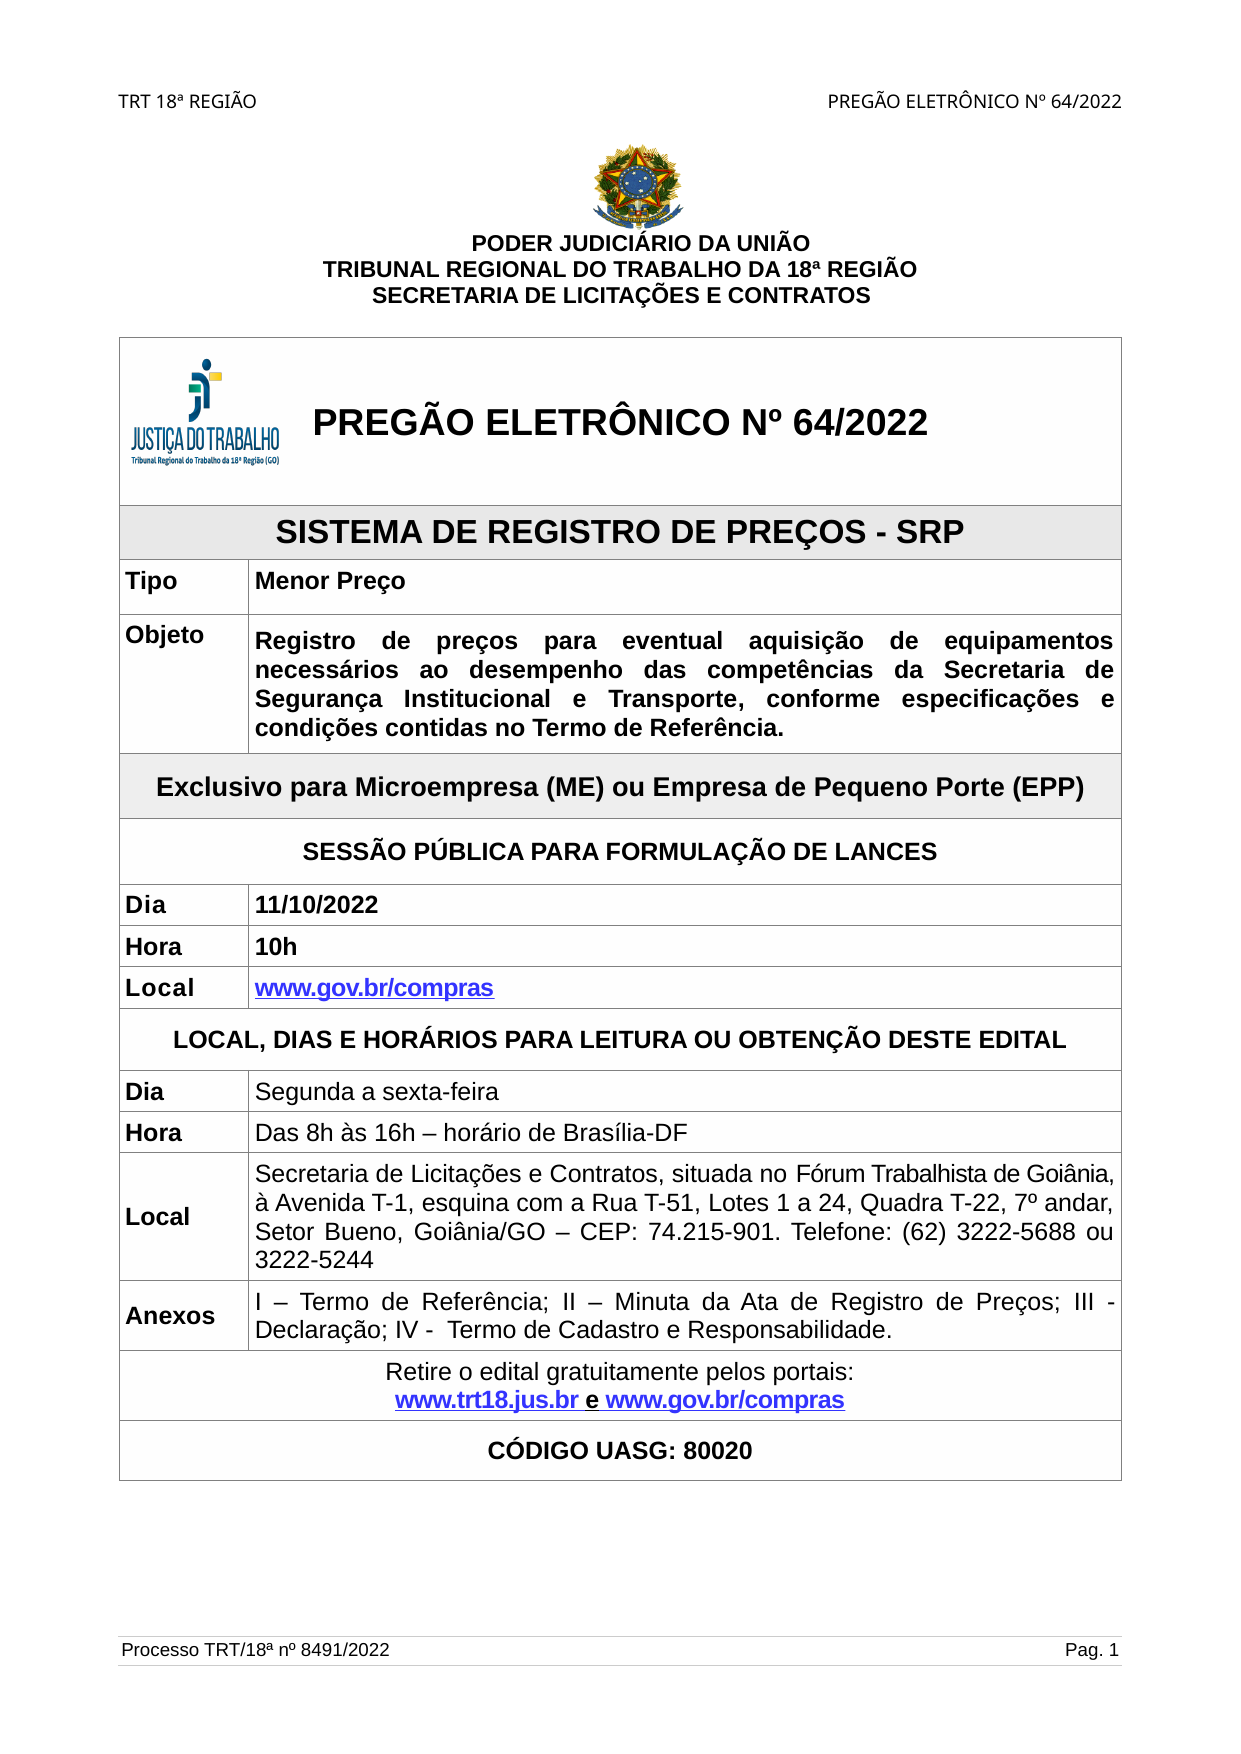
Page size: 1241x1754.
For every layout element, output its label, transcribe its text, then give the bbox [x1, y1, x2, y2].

table_cell Objeto [120, 615, 248, 753]
table_cell Das 8h às 16h – horário de Brasília-DF [249, 1112, 1121, 1152]
table_cell Segunda a sexta-feira [249, 1071, 1121, 1111]
table_cell LOCAL, DIAS E HORÁRIOS PARA LEITURA OU OBTENÇÃO DESTE EDITAL [120, 1009, 1121, 1070]
table_cell Menor Preço [249, 560, 1121, 614]
table_cell 11/10/2022 [249, 885, 1121, 925]
table_cell Local [120, 967, 248, 1007]
table_header PREGÃO ELETRÔNICO Nº 64/2022 [120, 338, 1121, 505]
table_cell Exclusivo para Microempresa (ME) ou Empresa de Pequeno Porte (EPP) [120, 754, 1121, 818]
table_cell Retire o edital gratuitamente pelos portais: www.trt18.jus.br e www.gov.br/compras [120, 1351, 1121, 1420]
table_cell I – Termo de Referência; II – Minuta da Ata de Registro de Preços; III - Declaração; IV - Termo de Cadastro e Responsabilidade. [249, 1281, 1121, 1350]
table_cell Secretaria de Licitações e Contratos, situada no Fórum Trabalhista de Goiânia, à Avenida T-1, esquina com a Rua T-51, Lotes 1 a 24, Quadra T-22, 7º andar, Setor Bueno, Goiânia/GO – CEP: 74.215-901. Telefone: (62) 3222-5688 ou 3222-5244 [249, 1153, 1121, 1280]
table_cell SESSÃO PÚBLICA PARA FORMULAÇÃO DE LANCES [120, 819, 1121, 884]
table_cell 10h [249, 926, 1121, 966]
table_cell CÓDIGO UASG: 80020 [120, 1421, 1121, 1480]
table_cell Local [120, 1153, 248, 1280]
table_cell Hora [120, 926, 248, 966]
table_cell Tipo [120, 560, 248, 614]
text PODER JUDICIÁRIO DA UNIÃO [160, 229, 1122, 256]
picture [127, 356, 283, 469]
table_cell Dia [120, 885, 248, 925]
table_cell Anexos [120, 1281, 248, 1350]
table_cell Registro de preços para eventual aquisição de equipamentos necessários ao desempenho das competências da Secretaria de Segurança Institucional e Transporte, conforme especificações e condições contidas no Termo de Referência. [249, 615, 1121, 753]
table_cell Hora [120, 1112, 248, 1152]
table_cell SISTEMA DE REGISTRO DE PREÇOS - SRP [120, 506, 1121, 559]
text SECRETARIA DE LICITAÇÕES E CONTRATOS [118, 282, 1124, 308]
text TRIBUNAL REGIONAL DO TRABALHO DA 18ª REGIÃO [116, 256, 1124, 282]
table_cell Dia [120, 1071, 248, 1111]
table_cell www.gov.br/compras [249, 967, 1121, 1007]
